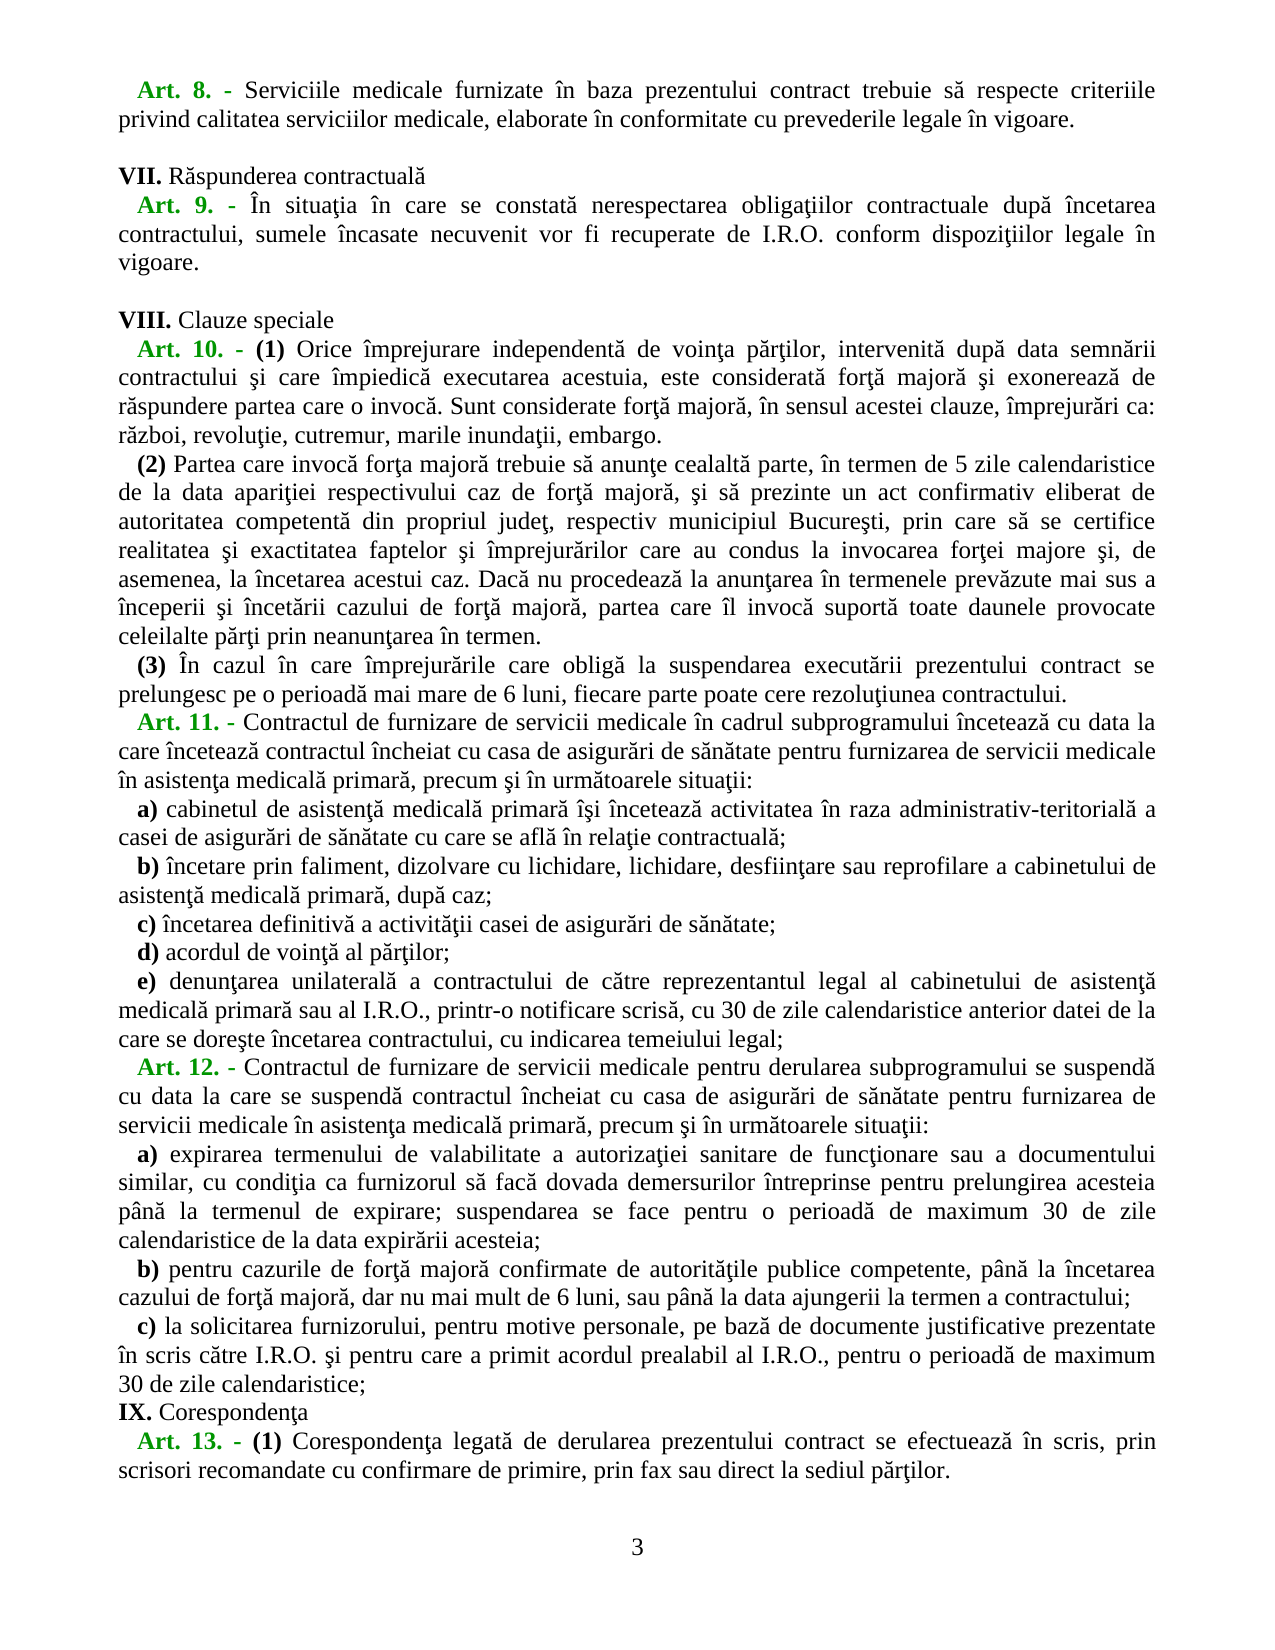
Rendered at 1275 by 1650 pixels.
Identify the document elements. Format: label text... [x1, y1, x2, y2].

text Art. 13. - (1) Corespondenţa legată de derularea prezentului contract se efectuează în scris, prin scrisori recomandate cu confirmare de primire, prin fax sau direct la sediul părţilor. [118, 1426, 1157, 1484]
text a) cabinetul de asistenţă medicală primară îşi încetează activitatea în raza administrativ-teritorială a casei de asigurări de sănătate cu care se află în relaţie contractuală; [118, 794, 1157, 851]
text c) la solicitarea furnizorului, pentru motive personale, pe bază de documente justificative prezentate în scris către I.R.O. şi pentru care a primit acordul prealabil al I.R.O., pentru o perioadă de maximum 30 de zile calendaristice; [118, 1311, 1157, 1397]
text d) acordul de voinţă al părţilor; [118, 937, 1157, 966]
text (3) În cazul în care împrejurările care obligă la suspendarea executării prezentului contract se prelungesc pe o perioadă mai mare de 6 luni, fiecare parte poate cere rezoluţiunea contractului. [118, 650, 1157, 707]
text (2) Partea care invocă forţa majoră trebuie să anunţe cealaltă parte, în termen de 5 zile calendaristice de la data apariţiei respectivului caz de forţă majoră, şi să prezinte un act confirmativ eliberat de autoritatea competentă din propriul judeţ, respectiv municipiul Bucureşti, prin care să se certifice realitatea şi exactitatea faptelor şi împrejurărilor care au condus la invocarea forţei majore şi, de asemenea, la încetarea acestui caz. Dacă nu procedează la anunţarea în termenele prevăzute mai sus a începerii şi încetării cazului de forţă majoră, partea care îl invocă suportă toate daunele provocate celeilalte părţi prin neanunţarea în termen. [118, 449, 1157, 650]
text e) denunţarea unilaterală a contractului de către reprezentantul legal al cabinetului de asistenţă medicală primară sau al I.R.O., printr-o notificare scrisă, cu 30 de zile calendaristice anterior datei de la care se doreşte încetarea contractului, cu indicarea temeiului legal; [118, 966, 1157, 1052]
text VII. Răspunderea contractuală [118, 161, 1157, 190]
text b) pentru cazurile de forţă majoră confirmate de autorităţile publice competente, până la încetarea cazului de forţă majoră, dar nu mai mult de 6 luni, sau până la data ajungerii la termen a contractului; [118, 1254, 1157, 1311]
text Art. 10. - (1) Orice împrejurare independentă de voinţa părţilor, intervenită după data semnării contractului şi care împiedică executarea acestuia, este considerată forţă majoră şi exonerează de răspundere partea care o invocă. Sunt considerate forţă majoră, în sensul acestei clauze, împrejurări ca: război, revoluţie, cutremur, marile inundaţii, embargo. [118, 334, 1157, 449]
text Art. 11. - Contractul de furnizare de servicii medicale în cadrul subprogramului încetează cu data la care încetează contractul încheiat cu casa de asigurări de sănătate pentru furnizarea de servicii medicale în asistenţa medicală primară, precum şi în următoarele situaţii: [118, 707, 1157, 794]
text Art. 9. - În situaţia în care se constată nerespectarea obligaţiilor contractuale după încetarea contractului, sumele încasate necuvenit vor fi recuperate de I.R.O. conform dispoziţiilor legale în vigoare. [118, 190, 1157, 276]
text a) expirarea termenului de valabilitate a autorizaţiei sanitare de funcţionare sau a documentului similar, cu condiţia ca furnizorul să facă dovada demersurilor întreprinse pentru prelungirea acesteia până la termenul de expirare; suspendarea se face pentru o perioadă de maximum 30 de zile calendaristice de la data expirării acesteia; [118, 1139, 1157, 1254]
text Art. 8. - Serviciile medicale furnizate în baza prezentului contract trebuie să respecte criteriile privind calitatea serviciilor medicale, elaborate în conformitate cu prevederile legale în vigoare. [118, 75, 1157, 132]
text c) încetarea definitivă a activităţii casei de asigurări de sănătate; [118, 909, 1157, 937]
text IX. Corespondenţa [118, 1397, 1157, 1426]
text VIII. Clauze speciale [118, 305, 1157, 334]
text b) încetare prin faliment, dizolvare cu lichidare, lichidare, desfiinţare sau reprofilare a cabinetului de asistenţă medicală primară, după caz; [118, 851, 1157, 909]
text Art. 12. - Contractul de furnizare de servicii medicale pentru derularea subprogramului se suspendă cu data la care se suspendă contractul încheiat cu casa de asigurări de sănătate pentru furnizarea de servicii medicale în asistenţa medicală primară, precum şi în următoarele situaţii: [118, 1052, 1157, 1139]
